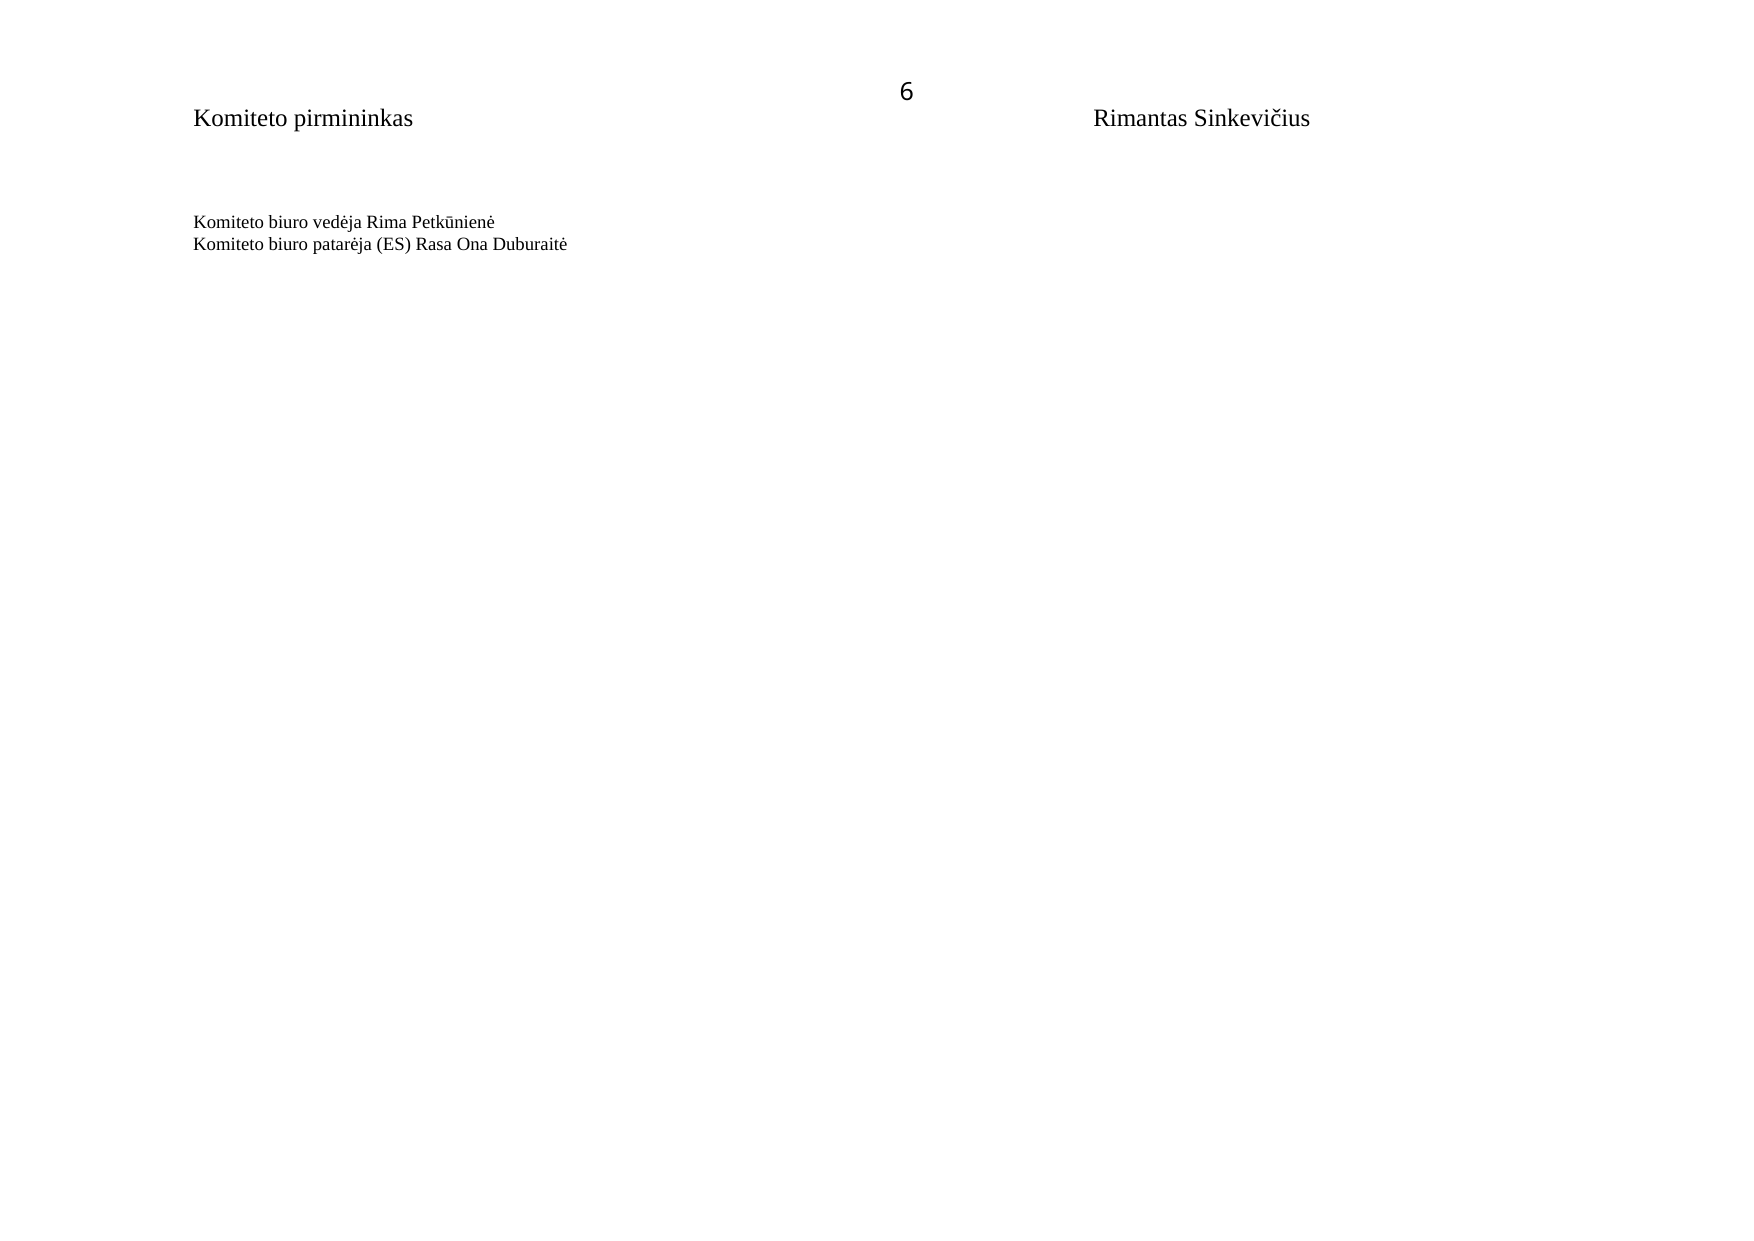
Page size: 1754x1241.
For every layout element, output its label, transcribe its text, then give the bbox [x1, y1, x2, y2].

text Komiteto biuro vedėja Rima Petkūnienė [118, 211, 1695, 233]
text Komiteto pirmininkas Rimantas Sinkevičius [118, 103, 1695, 175]
text Komiteto biuro patarėja (ES) Rasa Ona Duburaitė [118, 233, 1695, 254]
